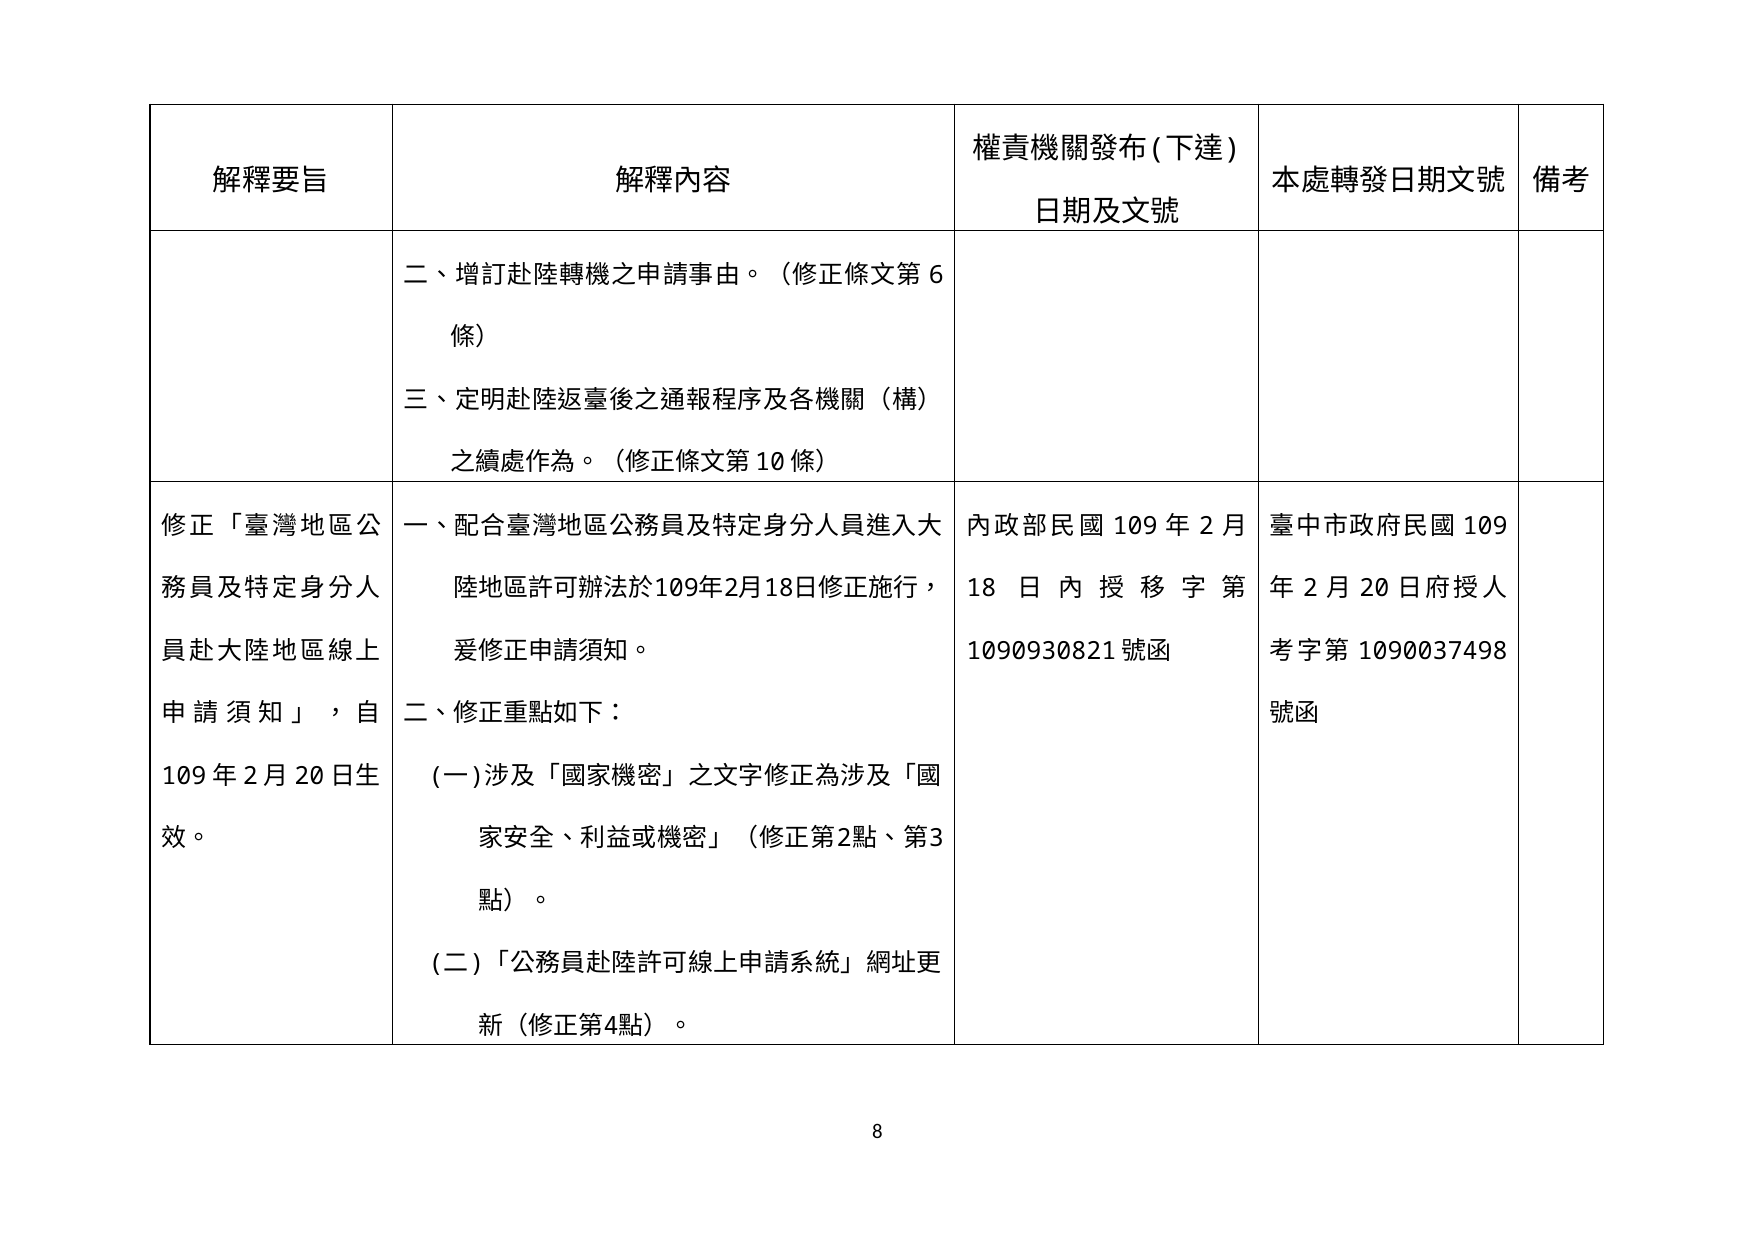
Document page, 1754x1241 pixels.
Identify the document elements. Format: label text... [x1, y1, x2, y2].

table_cell 臺中市政府民國109年2月20日府授人考字第1090037498號函 [1259, 482, 1518, 1044]
table_cell [151, 231, 392, 481]
table_cell 二、增訂赴陸轉機之申請事由。（修正條文第6條） 三、定明赴陸返臺後之通報程序及各機關（構）之續處作為。（修正條文第10條） [393, 231, 954, 481]
table_cell [1519, 231, 1603, 481]
table_header 解釋要旨 [151, 105, 392, 229]
table_header 解釋內容 [393, 105, 954, 229]
table_header 備考 [1519, 105, 1603, 229]
table_cell 內政部民國109年2月18日內授移字第1090930821號函 [955, 482, 1258, 1044]
table_header 權責機關發布(下達) 日期及文號 [955, 105, 1258, 229]
table_cell 一、配合臺灣地區公務員及特定身分人員進入大陸地區許可辦法於109年2月18日修正施行，爰修正申請須知。 二、修正重點如下： (一)涉及「國家機密」之文字修正為涉及「國家安全、利益或機密」（修正第2點、第3點）。 (二)「公務員赴陸許可線上申請系統」網址更新（修正第4點）。 [393, 482, 954, 1044]
table_cell [1259, 231, 1518, 481]
table_header 本處轉發日期文號 [1259, 105, 1518, 229]
table_cell [1519, 482, 1603, 1044]
table_cell [955, 231, 1258, 481]
table_cell 修正「臺灣地區公務員及特定身分人員赴大陸地區線上申請須知」，自109年2月20日生效。 [151, 482, 392, 1044]
